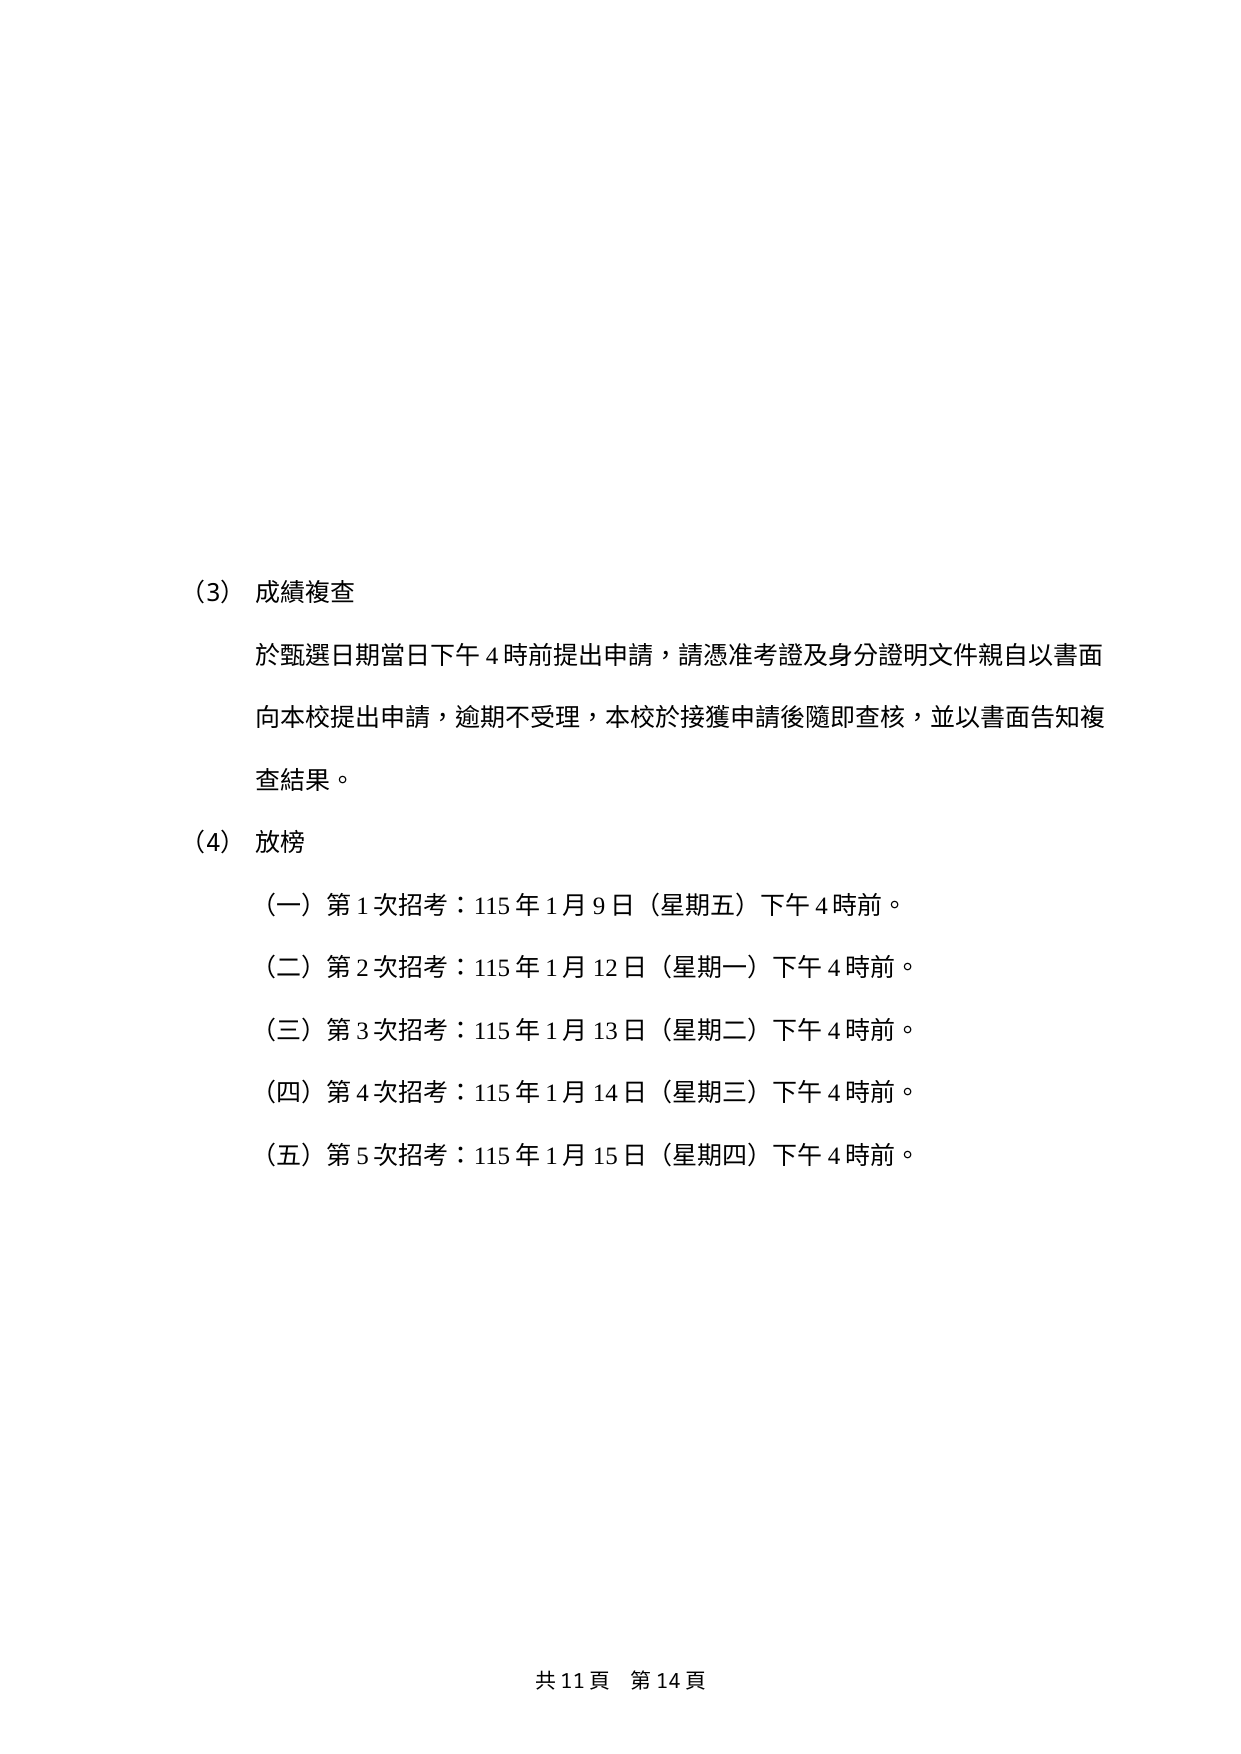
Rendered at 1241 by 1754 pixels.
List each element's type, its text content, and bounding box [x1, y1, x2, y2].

text （五）第5次招考：115年1月15日（星期四）下午4時前。 [251, 1112, 1122, 1174]
text （四）第4次招考：115年1月14日（星期三）下午4時前。 [251, 1049, 1122, 1112]
text 於甄選日期當日下午4時前提出申請，請憑准考證及身分證明文件親自以書面向本校提出申請，逾期不受理，本校於接獲申請後隨即查核，並以書面告知複查結果。 [256, 612, 1122, 799]
text （三）第3次招考：115年1月13日（星期二）下午4時前。 [251, 987, 1122, 1049]
list 放榜 [181, 799, 1122, 862]
text （二）第2次招考：115年1月12日（星期一）下午4時前。 [251, 924, 1122, 987]
list 成績複查 [181, 549, 1122, 612]
text （一）第1次招考：115年1月9日（星期五）下午4時前。 [251, 862, 1122, 924]
